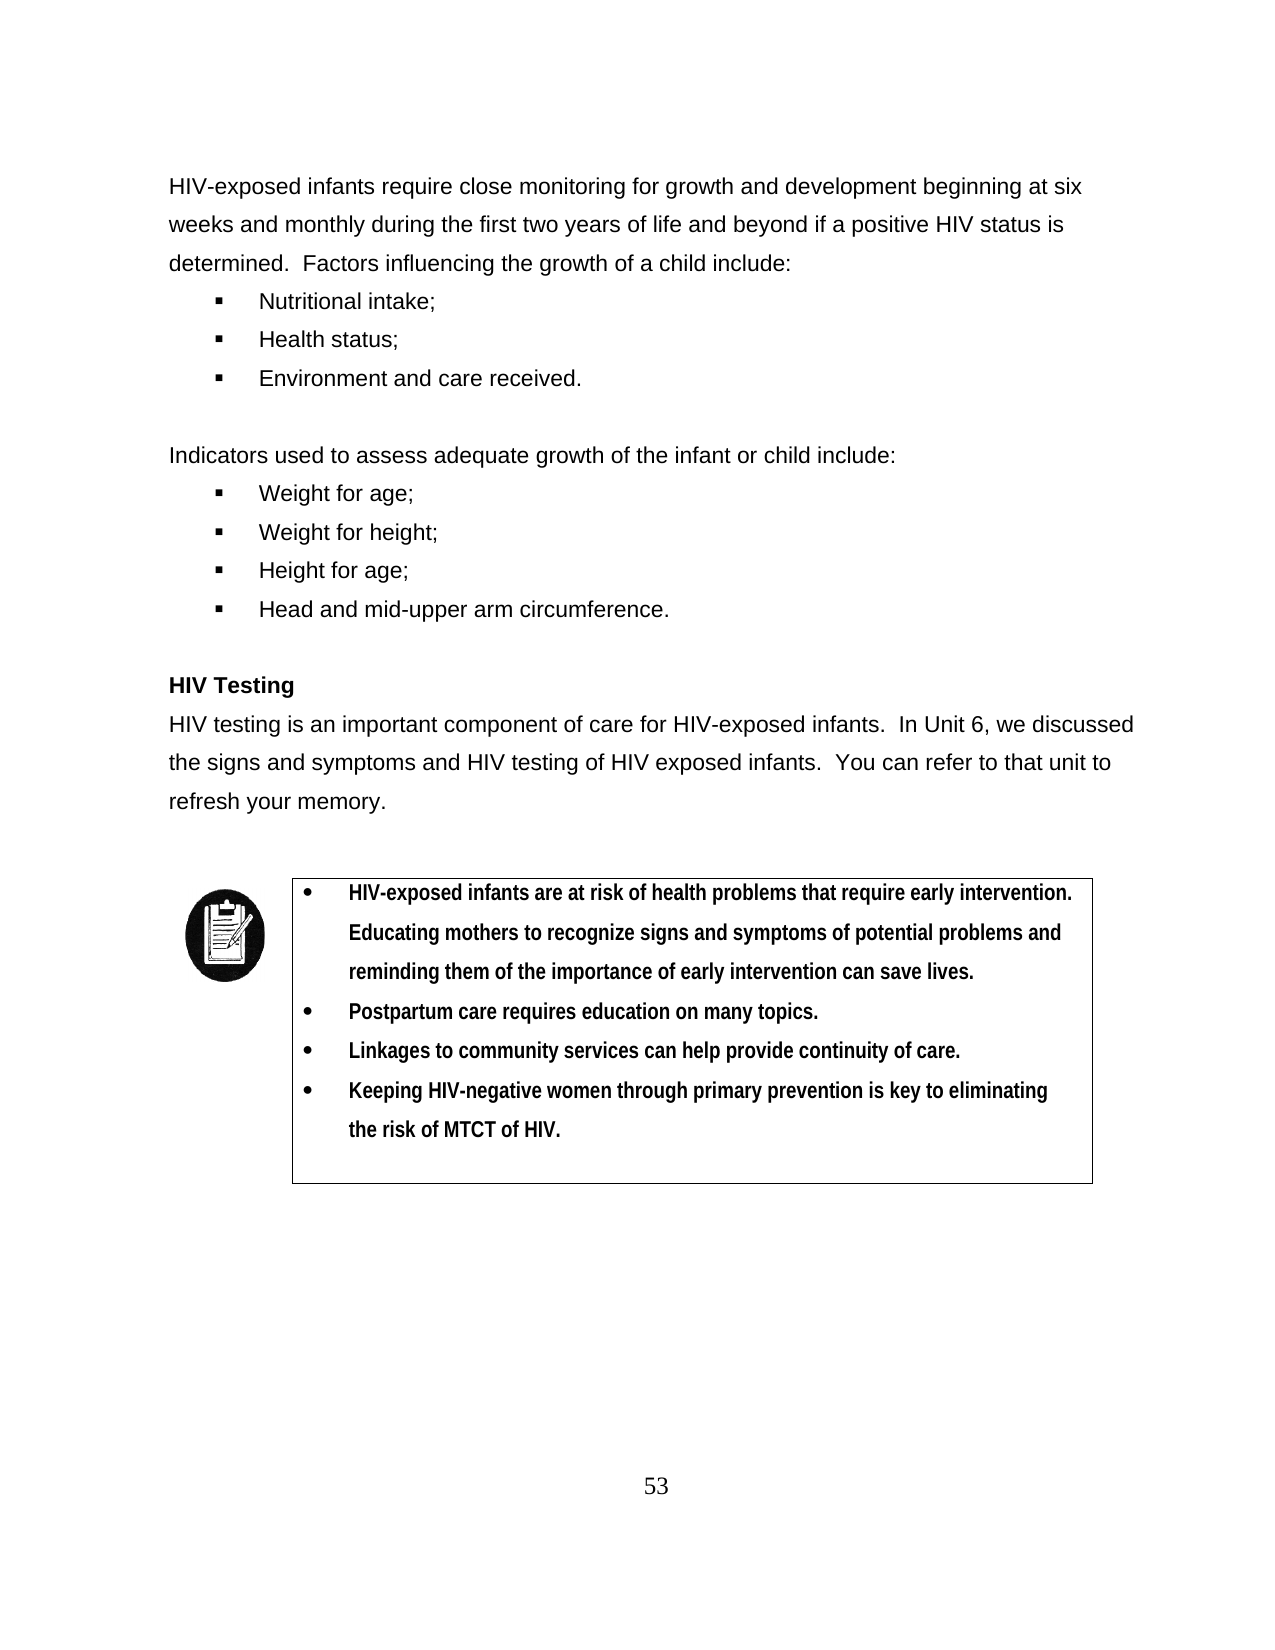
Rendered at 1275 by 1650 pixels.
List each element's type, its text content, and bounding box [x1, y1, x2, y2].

text HIV-exposed infants require close monitoring for growth and development beginning at six weeks and monthly during the first two years of life and beyond if a positive HIV status is determined. Factors influencing the growth of a child include: [169, 173, 1144, 276]
list Head and mid-upper arm circumference. [214, 596, 1144, 622]
picture [185, 888, 265, 982]
text HIV testing is an important component of care for HIV-exposed infants. In Unit 6, we discussed the signs and symptoms and HIV testing of HIV exposed infants. You can refer to that unit to refresh your memory. [169, 712, 1144, 814]
text HIV Testing [169, 673, 1144, 699]
list Height for age; [214, 558, 1144, 583]
text Indicators used to assess adequate growth of the infant or child include: [169, 442, 1144, 468]
list Weight for height; [214, 519, 1144, 545]
list Nutritional intake; [214, 289, 1144, 314]
list Environment and care received. [214, 366, 1144, 391]
list Health status; [214, 327, 1144, 353]
table_header [158, 878, 292, 1183]
table_header HIV-exposed infants are at risk of health problems that require early intervention. Educating mothers to recognize signs and symptoms of potential problems and reminding them of the importance of early intervention can save lives. Postpartum care requires education on many topics. Linkages to community services can help provide continuity of care. Keeping HIV-negative women through primary prevention is key to eliminating the risk of MTCT of HIV. [293, 879, 1092, 1183]
list Weight for age; [214, 481, 1144, 507]
